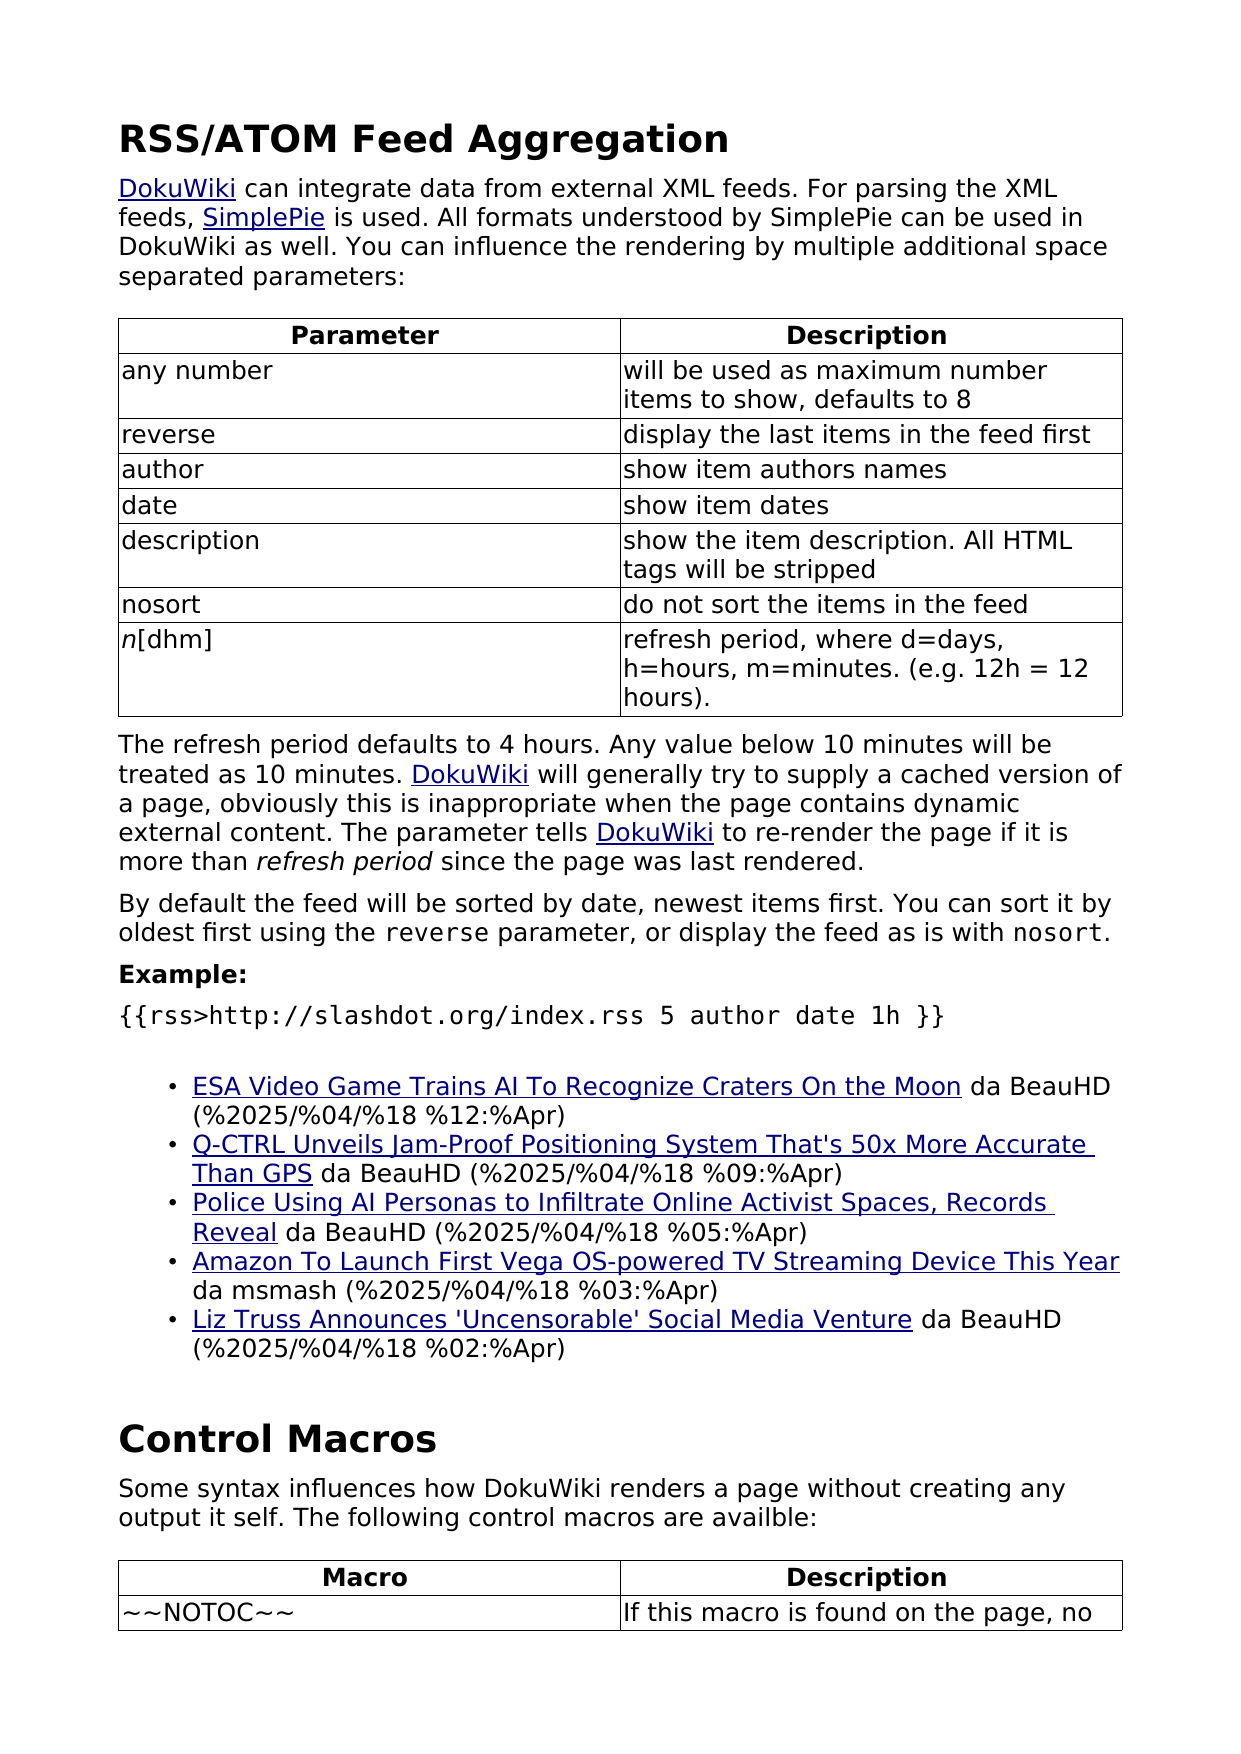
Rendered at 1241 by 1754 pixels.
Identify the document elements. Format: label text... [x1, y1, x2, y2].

table_cell any number [119, 354, 620, 418]
text The refresh period defaults to 4 hours. Any value below 10 minutes will be treated as 10 minutes. DokuWiki will generally try to supply a cached version of a page, obviously this is inappropriate when the page contains dynamic external content. The parameter tells DokuWiki to re-render the page if it is more than refresh period since the page was last rendered. [118, 731, 1122, 876]
table_header Macro [119, 1561, 620, 1595]
table_cell date [119, 489, 620, 523]
table_cell do not sort the items in the feed [621, 588, 1122, 622]
table_cell will be used as maximum number items to show, defaults to 8 [621, 354, 1122, 418]
table_cell show item dates [621, 489, 1122, 523]
text Some syntax influences how DokuWiki renders a page without creating any output it self. The following control macros are availble: [118, 1474, 1122, 1532]
table_cell show the item description. All HTML tags will be stripped [621, 524, 1122, 587]
text {{rss>http://slashdot.org/index.rss 5 author date 1h }} [118, 1001, 1122, 1031]
table_header Description [621, 1561, 1122, 1595]
table_header Parameter [119, 319, 620, 353]
table_header Description [621, 319, 1122, 353]
table_cell nosort [119, 588, 620, 622]
text DokuWiki can integrate data from external XML feeds. For parsing the XML feeds, SimplePie is used. All formats understood by SimplePie can be used in DokuWiki as well. You can influence the rendering by multiple additional space separated parameters: [118, 174, 1122, 291]
table_cell n[dhm] [119, 623, 620, 716]
text By default the feed will be sorted by date, newest items first. You can sort it by oldest first using the reverse parameter, or display the feed as is with nosort. [118, 889, 1122, 947]
list Q-CTRL Unveils Jam-Proof Positioning System That's 50x More Accurate Than GPS da BeauHD (%2025/%04/%18 %09:%Apr) [177, 1130, 1122, 1188]
table_cell show item authors names [621, 454, 1122, 488]
table_cell description [119, 524, 620, 587]
list Police Using AI Personas to Infiltrate Online Activist Spaces, Records Reveal da BeauHD (%2025/%04/%18 %05:%Apr) [177, 1188, 1122, 1247]
table_cell ~~NOTOC~~ [119, 1596, 620, 1630]
table_cell refresh period, where d=days, h=hours, m=minutes. (e.g. 12h = 12 hours). [621, 623, 1122, 716]
list ESA Video Game Trains AI To Recognize Craters On the Moon da BeauHD (%2025/%04/%18 %12:%Apr) [177, 1072, 1122, 1130]
text Example: [118, 960, 1122, 989]
table_cell author [119, 454, 620, 488]
table_cell display the last items in the feed first [621, 419, 1122, 453]
list Amazon To Launch First Vega OS-powered TV Streaming Device This Year da msmash (%2025/%04/%18 %03:%Apr) [177, 1247, 1122, 1305]
list Liz Truss Announces 'Uncensorable' Social Media Venture da BeauHD (%2025/%04/%18 %02:%Apr) [177, 1305, 1122, 1363]
subtitle RSS/ATOM Feed Aggregation [118, 118, 1122, 162]
table_cell reverse [119, 419, 620, 453]
table_cell If this macro is found on the page, no [621, 1596, 1122, 1630]
subtitle Control Macros [118, 1418, 1122, 1462]
